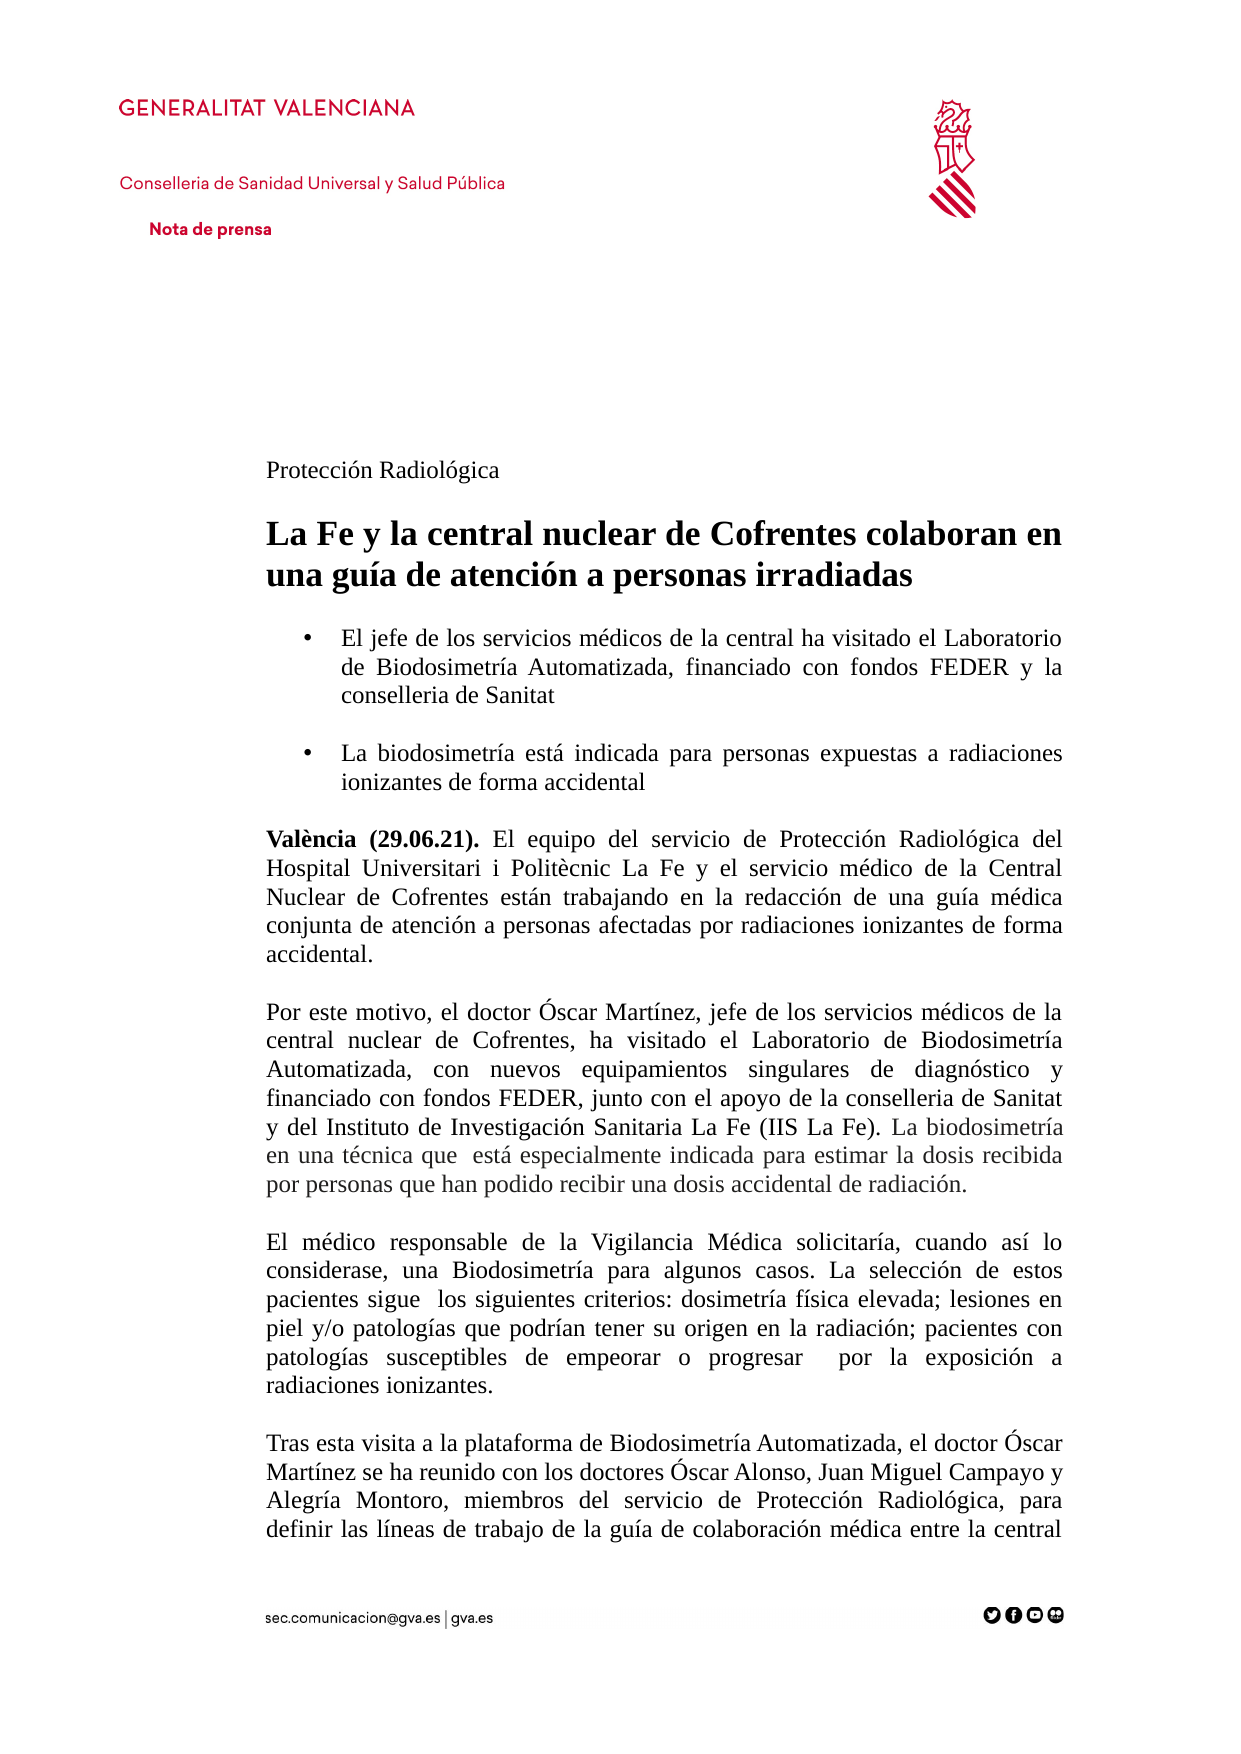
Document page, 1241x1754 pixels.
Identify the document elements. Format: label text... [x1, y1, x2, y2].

text Por este motivo, el doctor Óscar Martínez, jefe de los servicios médicos de la central nuclear de Cofrentes, ha visitado el Laboratorio de Biodosimetría Automatizada, con nuevos equipamientos singulares de diagnóstico y financiado con fondos FEDER, junto con el apoyo de la conselleria de Sanitat y del Instituto de Investigación Sanitaria La Fe (IIS La Fe). La biodosimetría en una técnica que está especialmente indicada para estimar la dosis recibida por personas que han podido recibir una dosis accidental de radiación. [266, 997, 1064, 1198]
picture [119, 99, 976, 239]
text Protección Radiológica [266, 455, 1064, 484]
text La Fe y la central nuclear de Cofrentes colaboran en una guía de atención a personas irradiadas [266, 513, 1064, 594]
text Tras esta visita a la plataforma de Biodosimetría Automatizada, el doctor Óscar Martínez se ha reunido con los doctores Óscar Alonso, Juan Miguel Campayo y Alegría Montoro, miembros del servicio de Protección Radiológica, para definir las líneas de trabajo de la guía de colaboración médica entre la central [266, 1428, 1064, 1543]
list La biodosimetría está indicada para personas expuestas a radiaciones ionizantes de forma accidental [303, 738, 1064, 796]
text El médico responsable de la Vigilancia Médica solicitaría, cuando así lo considerase, una Biodosimetría para algunos casos. La selección de estos pacientes sigue los siguientes criterios: dosimetría física elevada; lesiones en piel y/o patologías que podrían tener su origen en la radiación; pacientes con patologías susceptibles de empeorar o progresar por la exposición a radiaciones ionizantes. [266, 1227, 1064, 1399]
list El jefe de los servicios médicos de la central ha visitado el Laboratorio de Biodosimetría Automatizada, financiado con fondos FEDER y la conselleria de Sanitat [303, 623, 1064, 709]
text València (29.06.21). El equipo del servicio de Protección Radiológica del Hospital Universitari i Politècnic La Fe y el servicio médico de la Central Nuclear de Cofrentes están trabajando en la redacción de una guía médica conjunta de atención a personas afectadas por radiaciones ionizantes de forma accidental. [266, 824, 1064, 968]
picture [265, 1607, 1064, 1629]
